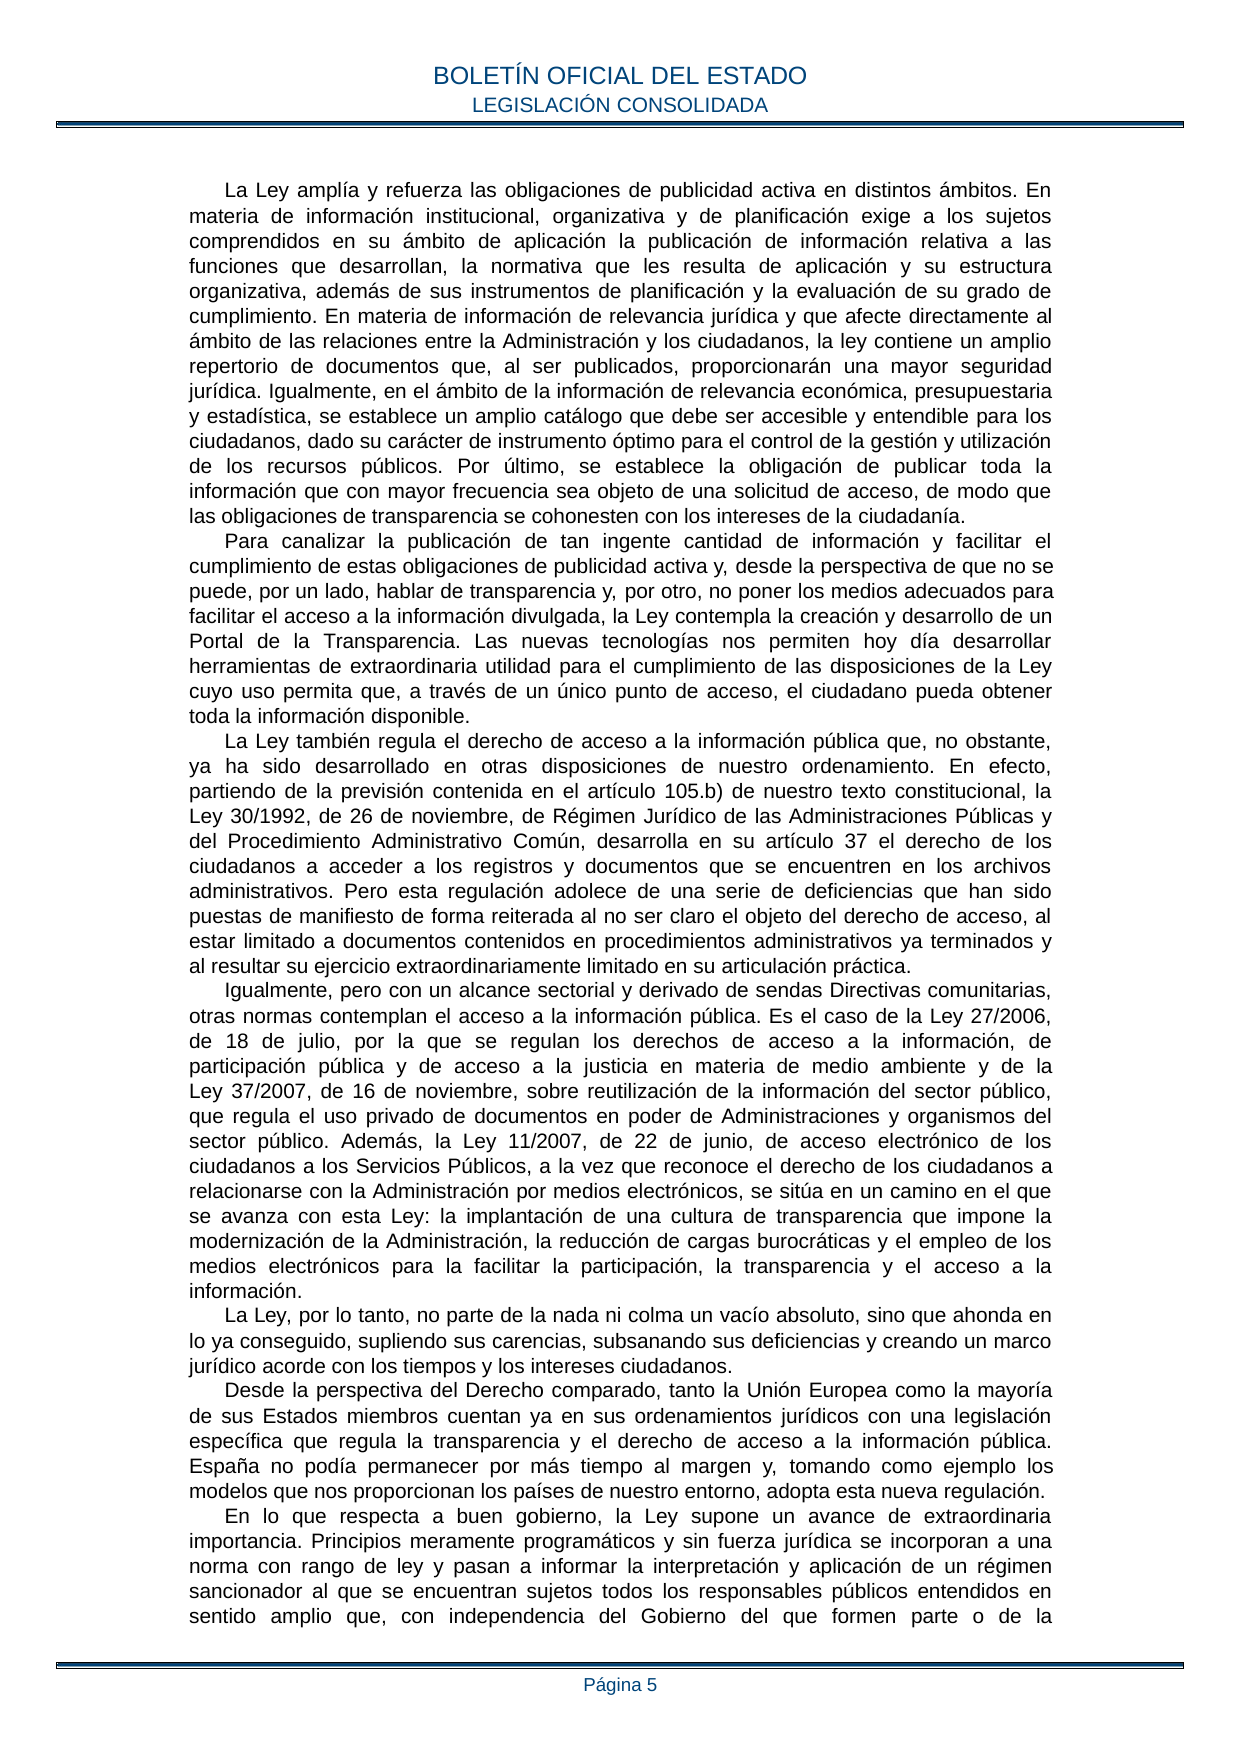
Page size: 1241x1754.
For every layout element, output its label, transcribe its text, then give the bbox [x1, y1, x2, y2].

text puestas de manifiesto de forma reiterada al no ser claro el objeto del derecho de acceso, al [189, 903, 1076, 928]
text específica que regula la transparencia y el derecho de acceso a la información pública. [189, 1428, 1076, 1453]
text España no podía permanecer por más tiempo al margen y, tomando como ejemplo los [189, 1453, 1076, 1478]
text relacionarse con la Administración por medios electrónicos, se sitúa en un camino en el que [189, 1178, 1076, 1203]
picture [57, 1663, 1183, 1668]
text ciudadanos a acceder a los registros y documentos que se encuentren en los archivos [189, 853, 1076, 878]
text ciudadanos a los Servicios Públicos, a la vez que reconoce el derecho de los ciudadanos a [189, 1153, 1076, 1178]
text Ley 37/2007, de 16 de noviembre, sobre reutilización de la información del sector público, [189, 1078, 1076, 1103]
text Igualmente, pero con un alcance sectorial y derivado de sendas Directivas comunitarias, [224, 973, 1076, 1003]
text sentido amplio que, con independencia del Gobierno del que formen parte o de la [189, 1603, 1076, 1628]
text La Ley amplía y refuerza las obligaciones de publicidad activa en distintos ámbitos. En [224, 173, 1076, 203]
text que regula el uso privado de documentos en poder de Administraciones y organismos del [189, 1103, 1076, 1128]
text importancia. Principios meramente programáticos y sin fuerza jurídica se incorporan a una [189, 1528, 1076, 1553]
text administrativos. Pero esta regulación adolece de una serie de deficiencias que han sido [189, 878, 1076, 903]
text estar limitado a documentos contenidos en procedimientos administrativos ya terminados y [189, 928, 1076, 953]
text funciones que desarrollan, la normativa que les resulta de aplicación y su estructura [189, 253, 1076, 278]
text modelos que nos proporcionan los países de nuestro entorno, adopta esta nueva regulación. [189, 1478, 1076, 1503]
text La Ley, por lo tanto, no parte de la nada ni colma un vacío absoluto, sino que ahonda en [224, 1298, 1076, 1328]
text Portal de la Transparencia. Las nuevas tecnologías nos permiten hoy día desarrollar [189, 628, 1076, 653]
text participación pública y de acceso a la justicia en materia de medio ambiente y de la [189, 1053, 1076, 1078]
text puede, por un lado, hablar de transparencia y, por otro, no poner los medios adecuados para [189, 578, 1076, 603]
text facilitar el acceso a la información divulgada, la Ley contempla la creación y desarrollo de un [189, 603, 1076, 628]
text información. [189, 1278, 1076, 1303]
text sector público. Además, la Ley 11/2007, de 22 de junio, de acceso electrónico de los [189, 1128, 1076, 1153]
text del Procedimiento Administrativo Común, desarrolla en su artículo 37 el derecho de los [189, 828, 1076, 853]
text ya ha sido desarrollado en otras disposiciones de nuestro ordenamiento. En efecto, [189, 753, 1076, 778]
text medios electrónicos para la facilitar la participación, la transparencia y el acceso a la [189, 1253, 1076, 1278]
text toda la información disponible. [189, 703, 1076, 728]
text herramientas de extraordinaria utilidad para el cumplimiento de las disposiciones de la Ley [189, 653, 1076, 678]
text jurídica. Igualmente, en el ámbito de la información de relevancia económica, presupuestaria [189, 378, 1076, 403]
text cumplimiento de estas obligaciones de publicidad activa y, desde la perspectiva de que no se [189, 553, 1076, 578]
picture [57, 122, 1183, 127]
text modernización de la Administración, la reducción de cargas burocráticas y el empleo de los [189, 1228, 1076, 1253]
text otras normas contemplan el acceso a la información pública. Es el caso de la Ley 27/2006, [189, 1003, 1076, 1028]
text En lo que respecta a buen gobierno, la Ley supone un avance de extraordinaria [224, 1503, 1076, 1528]
text cumplimiento. En materia de información de relevancia jurídica y que afecte directamente al [189, 303, 1076, 328]
text de los recursos públicos. Por último, se establece la obligación de publicar toda la [189, 453, 1076, 478]
text La Ley también regula el derecho de acceso a la información pública que, no obstante, [224, 728, 1076, 753]
text jurídico acorde con los tiempos y los intereses ciudadanos. [189, 1353, 1076, 1378]
text repertorio de documentos que, al ser publicados, proporcionarán una mayor seguridad [189, 353, 1076, 378]
text organizativa, además de sus instrumentos de planificación y la evaluación de su grado de [189, 278, 1076, 303]
text al resultar su ejercicio extraordinariamente limitado en su articulación práctica. [189, 953, 1076, 978]
text ámbito de las relaciones entre la Administración y los ciudadanos, la ley contiene un amplio [189, 328, 1076, 353]
text Desde la perspectiva del Derecho comparado, tanto la Unión Europea como la mayoría [224, 1373, 1076, 1403]
text Para canalizar la publicación de tan ingente cantidad de información y facilitar el [224, 528, 1076, 553]
text de sus Estados miembros cuentan ya en sus ordenamientos jurídicos con una legislación [189, 1403, 1076, 1428]
text partiendo de la previsión contenida en el artículo 105.b) de nuestro texto constitucional, la [189, 778, 1076, 803]
text información que con mayor frecuencia sea objeto de una solicitud de acceso, de modo que [189, 478, 1076, 503]
text se avanza con esta Ley: la implantación de una cultura de transparencia que impone la [189, 1203, 1076, 1228]
text BOLETÍN OFICIAL DEL ESTADO [433, 56, 832, 92]
text materia de información institucional, organizativa y de planificación exige a los sujetos [189, 203, 1076, 228]
text Ley 30/1992, de 26 de noviembre, de Régimen Jurídico de las Administraciones Públicas y [189, 803, 1076, 828]
text las obligaciones de transparencia se cohonesten con los intereses de la ciudadanía. [189, 503, 1076, 528]
text norma con rango de ley y pasan a informar la interpretación y aplicación de un régimen [189, 1553, 1076, 1578]
text de 18 de julio, por la que se regulan los derechos de acceso a la información, de [189, 1028, 1076, 1053]
text cuyo uso permita que, a través de un único punto de acceso, el ciudadano pueda obtener [189, 678, 1076, 703]
text sancionador al que se encuentran sujetos todos los responsables públicos entendidos en [189, 1578, 1076, 1603]
text Página 5 [583, 1670, 682, 1697]
text y estadística, se establece un amplio catálogo que debe ser accesible y entendible para los [189, 403, 1076, 428]
text ciudadanos, dado su carácter de instrumento óptimo para el control de la gestión y utilización [189, 428, 1076, 453]
text lo ya conseguido, supliendo sus carencias, subsanando sus deficiencias y creando un marco [189, 1328, 1076, 1353]
text comprendidos en su ámbito de aplicación la publicación de información relativa a las [189, 228, 1076, 253]
text LEGISLACIÓN CONSOLIDADA [472, 89, 793, 118]
